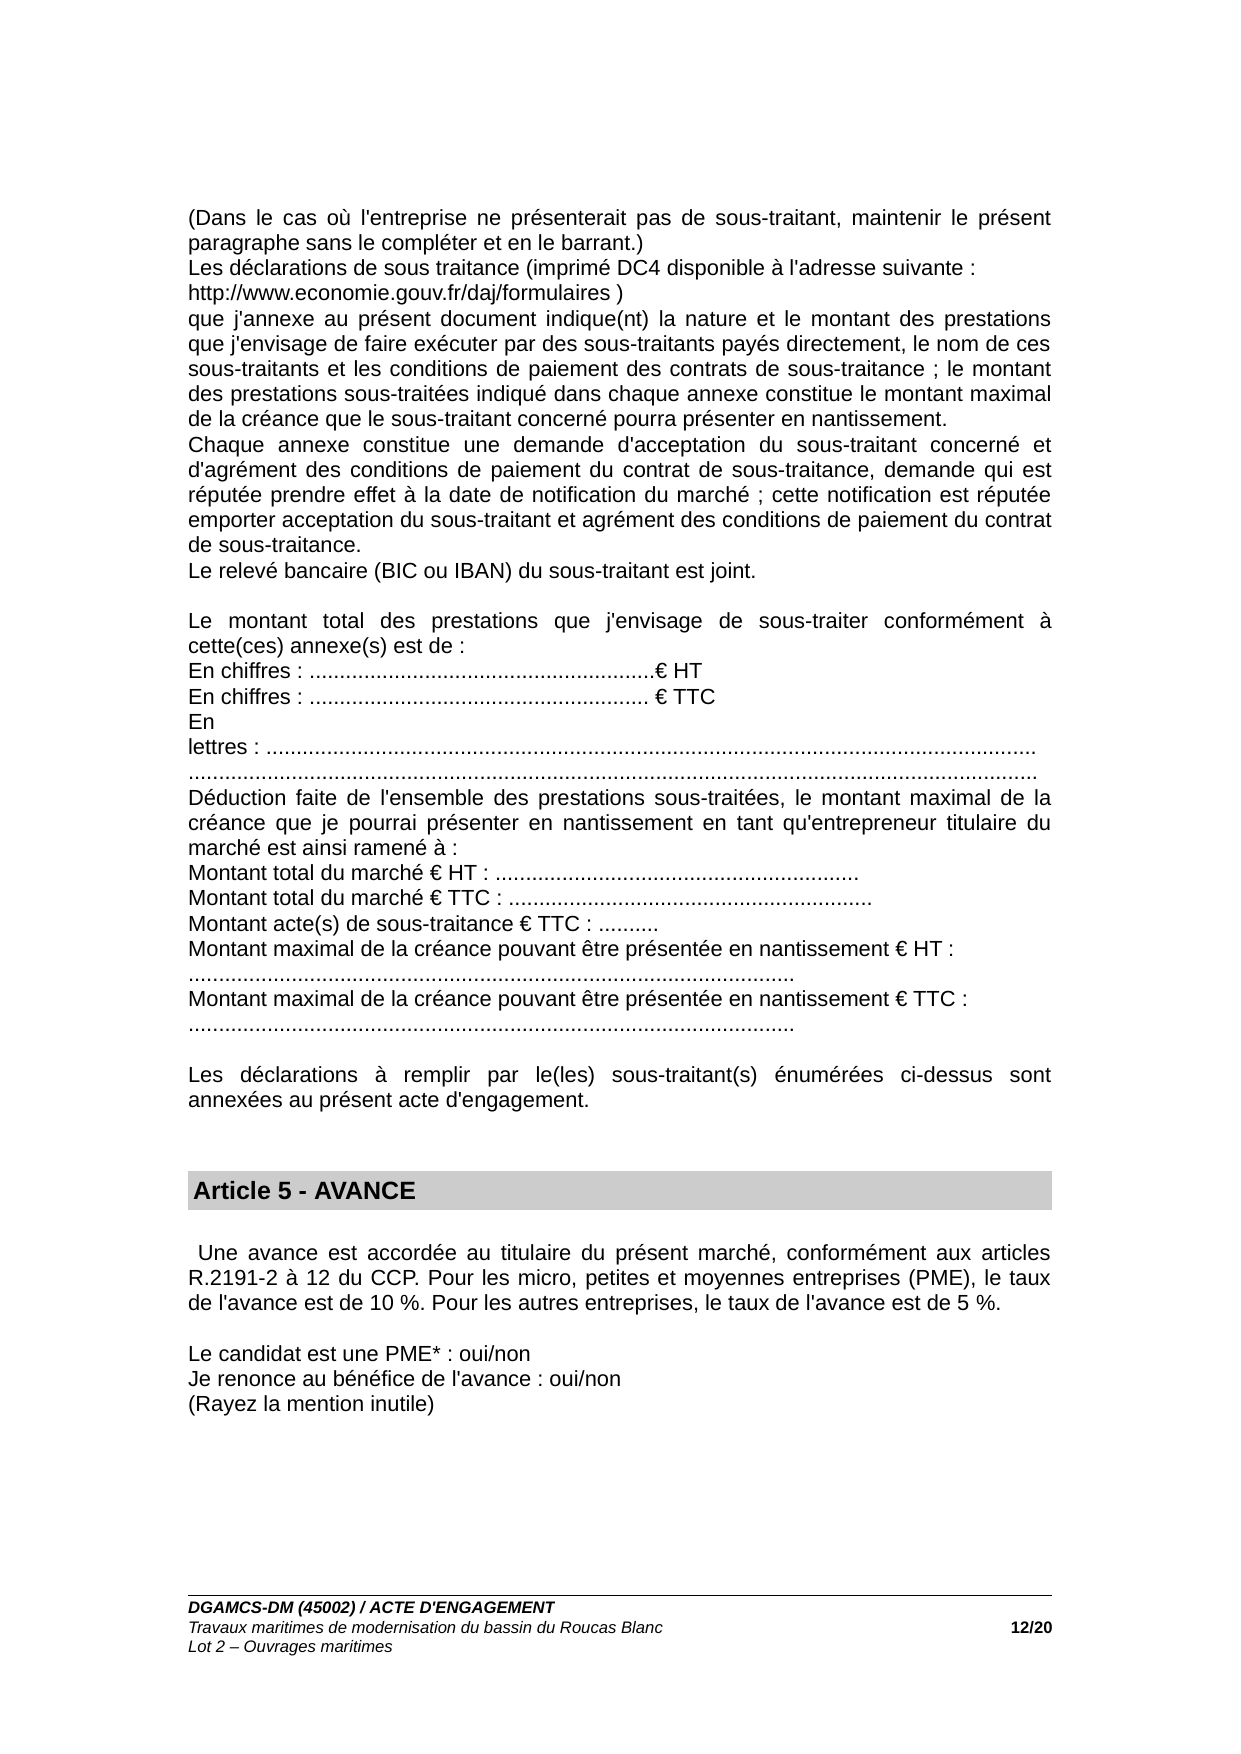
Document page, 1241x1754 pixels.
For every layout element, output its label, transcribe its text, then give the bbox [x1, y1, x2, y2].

text Montant maximal de la créance pouvant être présentée en nantissement € HT : [188, 936, 1052, 961]
text http://www.economie.gouv.fr/daj/formulaires ) [188, 280, 1052, 305]
text En chiffres : ........................................................ € TTC [188, 683, 1052, 709]
text Le montant total des prestations que j'envisage de sous-traiter conformément à cette(ces) annexe(s) est de : [188, 608, 1052, 658]
subtitle AVANCE [190, 1173, 1050, 1208]
text Montant total du marché € TTC : ............................................................ [188, 885, 1052, 910]
text Le candidat est une PME* : oui/non [188, 1340, 1052, 1366]
text Une avance est accordée au titulaire du présent marché, conformément aux articles R.2191-2 à 12 du CCP. Pour les micro, petites et moyennes entreprises (PME), le taux de l'avance est de 10 %. Pour les autres entreprises, le taux de l'avance est de 5 %. [188, 1239, 1052, 1315]
text Les déclarations de sous traitance (imprimé DC4 disponible à l'adresse suivante : [188, 255, 1052, 280]
text que j'annexe au présent document indique(nt) la nature et le montant des prestations que j'envisage de faire exécuter par des sous-traitants payés directement, le nom de ces sous-traitants et les conditions de paiement des contrats de sous-traitance ; le montant des prestations sous-traitées indiqué dans chaque annexe constitue le montant maximal de la créance que le sous-traitant concerné pourra présenter en nantissement. [188, 305, 1052, 431]
text Les déclarations à remplir par le(les) sous-traitant(s) énumérées ci-dessus sont annexées au présent acte d'engagement. [188, 1062, 1052, 1112]
text En lettres : ............................................................................................................................... [188, 709, 1052, 759]
text .................................................................................................... [188, 961, 1052, 986]
text ............................................................................................................................................ [188, 759, 1052, 784]
text Montant maximal de la créance pouvant être présentée en nantissement € TTC : [188, 986, 1052, 1011]
text .................................................................................................... [188, 1011, 1052, 1036]
text En chiffres : .........................................................€ HT [188, 658, 1052, 683]
text Le relevé bancaire (BIC ou IBAN) du sous-traitant est joint. [188, 557, 1052, 583]
text Je renonce au bénéfice de l'avance : oui/non [188, 1366, 1052, 1391]
text Chaque annexe constitue une demande d'acceptation du sous-traitant concerné et d'agrément des conditions de paiement du contrat de sous-traitance, demande qui est réputée prendre effet à la date de notification du marché ; cette notification est réputée emporter acceptation du sous-traitant et agrément des conditions de paiement du contrat de sous-traitance. [188, 431, 1052, 557]
text Montant total du marché € HT : ............................................................ [188, 860, 1052, 885]
text Déduction faite de l'ensemble des prestations sous-traitées, le montant maximal de la créance que je pourrai présenter en nantissement en tant qu'entrepreneur titulaire du marché est ainsi ramené à : [188, 784, 1052, 860]
text Montant acte(s) de sous-traitance € TTC : .......... [188, 910, 1052, 936]
text (Rayez la mention inutile) [188, 1391, 1052, 1416]
text (Dans le cas où l'entreprise ne présenterait pas de sous-traitant, maintenir le présent paragraphe sans le compléter et en le barrant.) [188, 204, 1052, 255]
